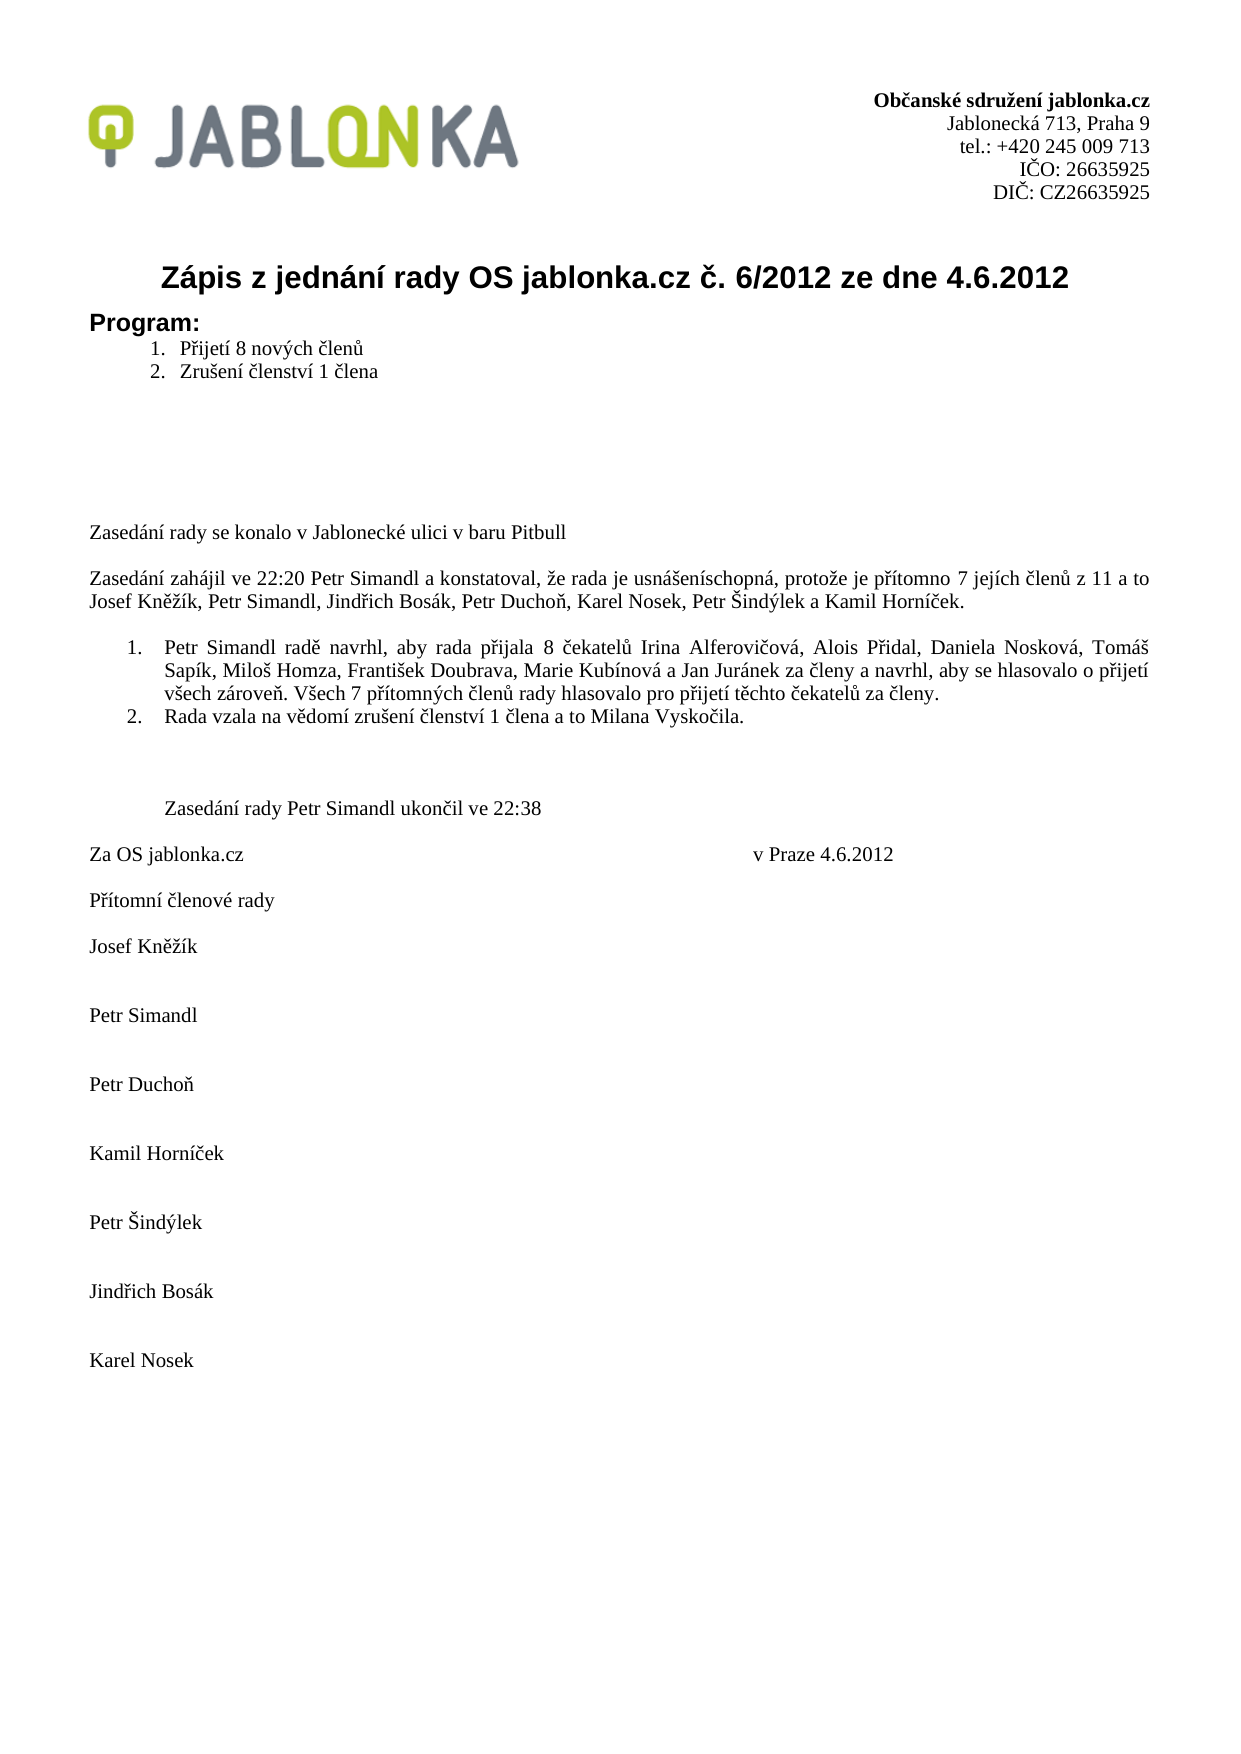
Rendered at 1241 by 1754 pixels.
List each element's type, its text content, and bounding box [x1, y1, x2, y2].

text Karel Nosek [89, 1349, 1150, 1372]
list Přijetí 8 nových členů [150, 336, 1150, 359]
text Přítomní členové rady [89, 889, 1150, 912]
text Josef Kněžík [89, 935, 1150, 958]
text Petr Simandl [89, 1004, 1150, 1027]
text Za OS jablonka.cz v Praze 4.6.2012 [89, 843, 1150, 866]
text Petr Šindýlek [89, 1211, 1150, 1234]
list Zrušení členství 1 člena [150, 359, 1150, 382]
list Zasedání rady Petr Simandl ukončil ve 22:38 [127, 797, 1150, 820]
text Zasedání zahájil ve 22:20 Petr Simandl a konstatoval, že rada je usnášeníschopná, protože je přítomno 7 jejích členů z 11 a to Josef Kněžík, Petr Simandl, Jindřich Bosák, Petr Duchoň, Karel Nosek, Petr Šindýlek a Kamil Horníček. [89, 544, 1150, 613]
subtitle Zápis z jednání rady OS jablonka.cz č. 6/2012 ze dne 4.6.2012 [89, 259, 1150, 296]
text Zasedání rady se konalo v Jablonecké ulici v baru Pitbull [89, 521, 1150, 544]
list Petr Simandl radě navrhl, aby rada přijala 8 čekatelů Irina Alferovičová, Alois Přidal, Daniela Nosková, Tomáš Sapík, Miloš Homza, František Doubrava, Marie Kubínová a Jan Juránek za členy a navrhl, aby se hlasovalo o přijetí všech zároveň. Všech 7 přítomných členů rady hlasovalo pro přijetí těchto čekatelů za členy. [127, 636, 1150, 705]
text Kamil Horníček [89, 1142, 1150, 1165]
picture [71, 89, 535, 184]
text Program: [89, 308, 1150, 336]
text Jindřich Bosák [89, 1280, 1150, 1303]
text Petr Duchoň [89, 1073, 1150, 1096]
list Rada vzala na vědomí zrušení členství 1 člena a to Milana Vyskočila. [127, 705, 1150, 728]
